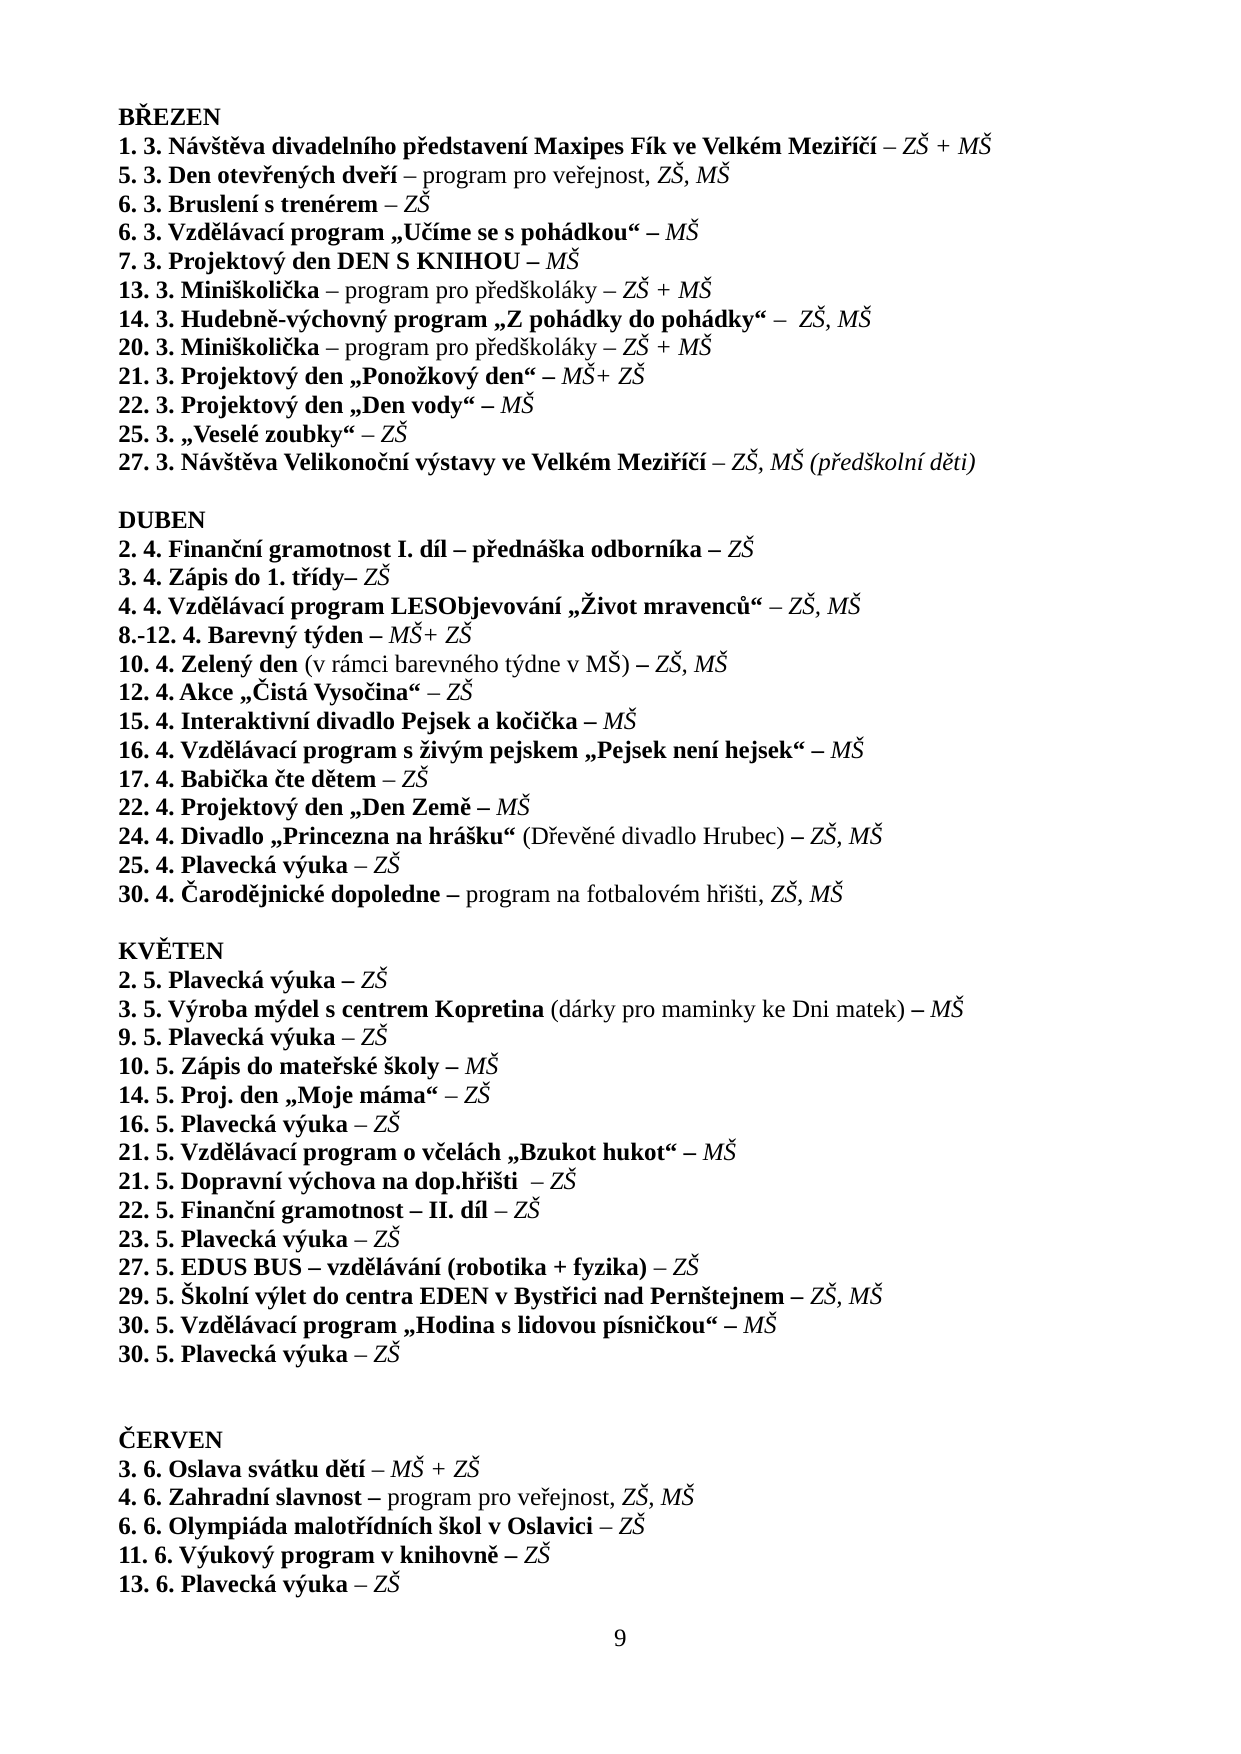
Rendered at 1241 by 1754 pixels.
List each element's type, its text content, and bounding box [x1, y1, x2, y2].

text 22. 4. Projektový den „Den Země – MŠ [118, 792, 1122, 821]
text 13. 6. Plavecká výuka – ZŠ [118, 1569, 1122, 1597]
text 2. 4. Finanční gramotnost I. díl – přednáška odborníka – ZŠ [118, 534, 1122, 562]
text 5. 3. Den otevřených dveří – program pro veřejnost, ZŠ, MŠ [118, 160, 1122, 189]
text ČERVEN [118, 1425, 1122, 1454]
text 16. 4. Vzdělávací program s živým pejskem „Pejsek není hejsek“ – MŠ [118, 735, 1122, 764]
text KVĚTEN [118, 936, 1122, 965]
text 2. 5. Plavecká výuka – ZŠ [118, 965, 1122, 994]
text 30. 5. Plavecká výuka – ZŠ [118, 1339, 1122, 1367]
text 11. 6. Výukový program v knihovně – ZŠ [118, 1540, 1122, 1569]
text 10. 5. Zápis do mateřské školy – MŠ [118, 1051, 1122, 1080]
text 22. 5. Finanční gramotnost – II. díl – ZŠ [118, 1195, 1122, 1224]
text 6. 3. Bruslení s trenérem – ZŠ [118, 189, 1122, 217]
text 6. 6. Olympiáda malotřídních škol v Oslavici – ZŠ [118, 1511, 1122, 1540]
text 16. 5. Plavecká výuka – ZŠ [118, 1109, 1122, 1137]
text 10. 4. Zelený den (v rámci barevného týdne v MŠ) – ZŠ, MŠ [118, 649, 1122, 677]
text 14. 3. Hudebně-výchovný program „Z pohádky do pohádky“ – ZŠ, MŠ [118, 304, 1122, 332]
text 21. 5. Vzdělávací program o včelách „Bzukot hukot“ – MŠ [118, 1137, 1122, 1166]
text 27. 3. Návštěva Velikonoční výstavy ve Velkém Meziříčí – ZŠ, MŠ (předškolní děti) [118, 447, 1122, 476]
text 30. 4. Čarodějnické dopoledne – program na fotbalovém hřišti, ZŠ, MŠ [118, 879, 1122, 907]
text 4. 6. Zahradní slavnost – program pro veřejnost, ZŠ, MŠ [118, 1482, 1122, 1511]
text 15. 4. Interaktivní divadlo Pejsek a kočička – MŠ [118, 706, 1122, 735]
text 25. 3. „Veselé zoubky“ – ZŠ [118, 419, 1122, 447]
text 9. 5. Plavecká výuka – ZŠ [118, 1022, 1122, 1051]
text 3. 6. Oslava svátku dětí – MŠ + ZŠ [118, 1454, 1122, 1482]
text 29. 5. Školní výlet do centra EDEN v Bystřici nad Pernštejnem – ZŠ, MŠ [118, 1281, 1122, 1310]
text 4. 4. Vzdělávací program LESObjevování „Život mravenců“ – ZŠ, MŠ [118, 591, 1122, 620]
text 14. 5. Proj. den „Moje máma“ – ZŠ [118, 1080, 1122, 1109]
text 3. 4. Zápis do 1. třídy– ZŠ [118, 562, 1122, 591]
text 30. 5. Vzdělávací program „Hodina s lidovou písničkou“ – MŠ [118, 1310, 1122, 1339]
text 22. 3. Projektový den „Den vody“ – MŠ [118, 390, 1122, 419]
text 21. 3. Projektový den „Ponožkový den“ – MŠ+ ZŠ [118, 361, 1122, 390]
text 17. 4. Babička čte dětem – ZŠ [118, 764, 1122, 792]
text 6. 3. Vzdělávací program „Učíme se s pohádkou“ – MŠ [118, 217, 1122, 246]
text 13. 3. Miniškolička – program pro předškoláky – ZŠ + MŠ [118, 275, 1122, 304]
text DUBEN [118, 505, 1122, 534]
text 20. 3. Miniškolička – program pro předškoláky – ZŠ + MŠ [118, 332, 1122, 361]
text BŘEZEN [118, 102, 1122, 131]
text 25. 4. Plavecká výuka – ZŠ [118, 850, 1122, 879]
text 23. 5. Plavecká výuka – ZŠ [118, 1224, 1122, 1252]
text 3. 5. Výroba mýdel s centrem Kopretina (dárky pro maminky ke Dni matek) – MŠ [118, 994, 1122, 1022]
text 1. 3. Návštěva divadelního představení Maxipes Fík ve Velkém Meziříčí – ZŠ + MŠ [118, 131, 1122, 160]
text 21. 5. Dopravní výchova na dop.hřišti – ZŠ [118, 1166, 1122, 1195]
text 7. 3. Projektový den DEN S KNIHOU – MŠ [118, 246, 1122, 275]
text 8.-12. 4. Barevný týden – MŠ+ ZŠ [118, 620, 1122, 649]
text 12. 4. Akce „Čistá Vysočina“ – ZŠ [118, 677, 1122, 706]
text 24. 4. Divadlo „Princezna na hrášku“ (Dřevěné divadlo Hrubec) – ZŠ, MŠ [118, 821, 1122, 850]
text 27. 5. EDUS BUS – vzdělávání (robotika + fyzika) – ZŠ [118, 1252, 1122, 1281]
